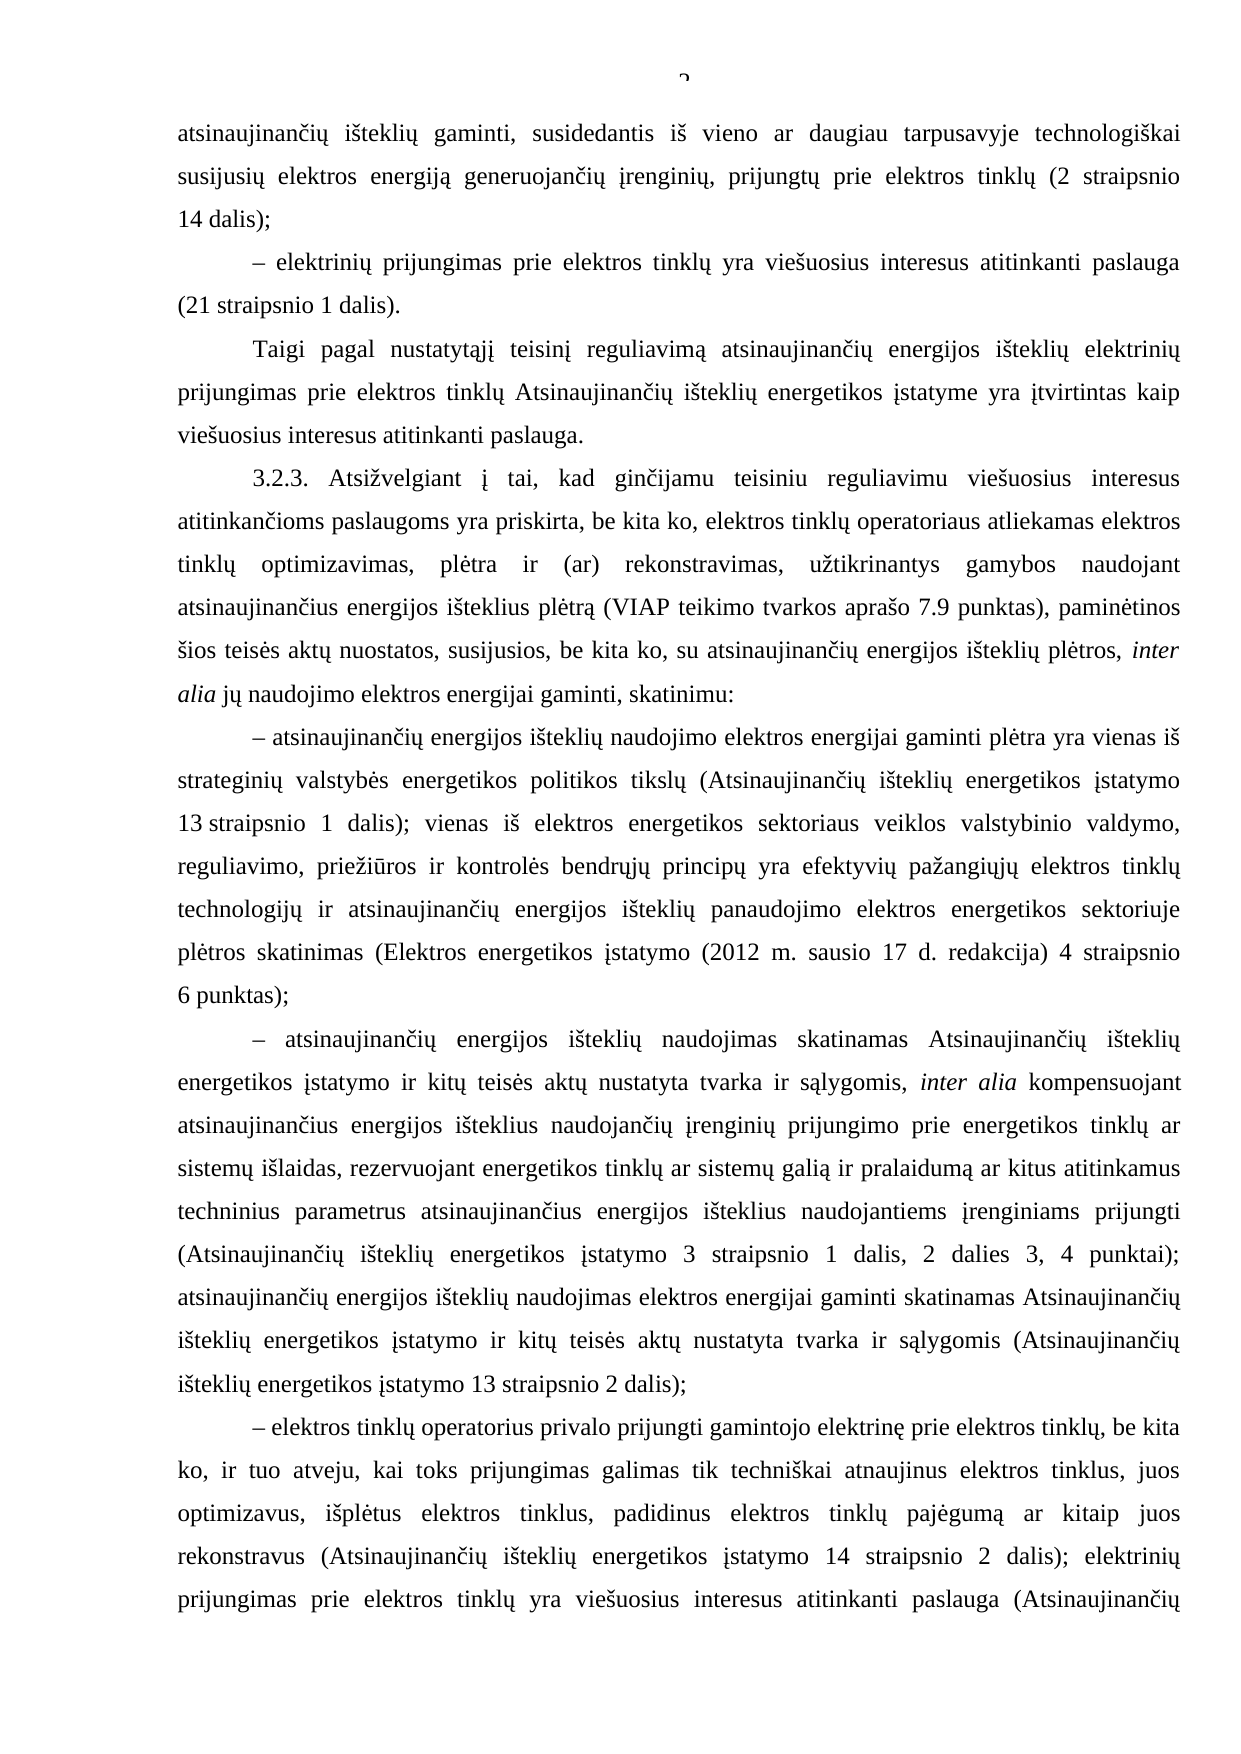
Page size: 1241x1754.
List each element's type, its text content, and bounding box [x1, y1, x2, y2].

text – atsinaujinančių energijos išteklių naudojimas skatinamas Atsinaujinančių išteklių energetikos įstatymo ir kitų teisės aktų nustatyta tvarka ir sąlygomis, inter alia kompensuojant atsinaujinančius energijos išteklius naudojančių įrenginių prijungimo prie energetikos tinklų ar sistemų išlaidas, rezervuojant energetikos tinklų ar sistemų galią ir pralaidumą ar kitus atitinkamus techninius parametrus atsinaujinančius energijos išteklius naudojantiems įrenginiams prijungti (Atsinaujinančių išteklių energetikos įstatymo 3 straipsnio 1 dalis, 2 dalies 3, 4 punktai); atsinaujinančių energijos išteklių naudojimas elektros energijai gaminti skatinamas Atsinaujinančių išteklių energetikos įstatymo ir kitų teisės aktų nustatyta tvarka ir sąlygomis (Atsinaujinančių išteklių energetikos įstatymo 13 straipsnio 2 dalis); [177, 1024, 1181, 1397]
text – elektrinių prijungimas prie elektros tinklų yra viešuosius interesus atitinkanti paslauga (21 straipsnio 1 dalis). [177, 247, 1181, 319]
text Taigi pagal nustatytąjį teisinį reguliavimą atsinaujinančių energijos išteklių elektrinių prijungimas prie elektros tinklų Atsinaujinančių išteklių energetikos įstatyme yra įtvirtintas kaip viešuosius interesus atitinkanti paslauga. [177, 334, 1181, 449]
text – elektros tinklų operatorius privalo prijungti gamintojo elektrinę prie elektros tinklų, be kita ko, ir tuo atveju, kai toks prijungimas galimas tik techniškai atnaujinus elektros tinklus, juos optimizavus, išplėtus elektros tinklus, padidinus elektros tinklų pajėgumą ar kitaip juos rekonstravus (Atsinaujinančių išteklių energetikos įstatymo 14 straipsnio 2 dalis); elektrinių prijungimas prie elektros tinklų yra viešuosius interesus atitinkanti paslauga (Atsinaujinančių [177, 1412, 1181, 1613]
text – atsinaujinančių energijos išteklių naudojimo elektros energijai gaminti plėtra yra vienas iš strateginių valstybės energetikos politikos tikslų (Atsinaujinančių išteklių energetikos įstatymo 13 straipsnio 1 dalis); vienas iš elektros energetikos sektoriaus veiklos valstybinio valdymo, reguliavimo, priežiūros ir kontrolės bendrųjų principų yra efektyvių pažangiųjų elektros tinklų technologijų ir atsinaujinančių energijos išteklių panaudojimo elektros energetikos sektoriuje plėtros skatinimas (Elektros energetikos įstatymo (2012 m. sausio 17 d. redakcija) 4 straipsnio 6 punktas); [177, 722, 1181, 1009]
text 3.2.3. Atsižvelgiant į tai, kad ginčijamu teisiniu reguliavimu viešuosius interesus atitinkančioms paslaugoms yra priskirta, be kita ko, elektros tinklų operatoriaus atliekamas elektros tinklų optimizavimas, plėtra ir (ar) rekonstravimas, užtikrinantys gamybos naudojant atsinaujinančius energijos išteklius plėtrą (VIAP teikimo tvarkos aprašo 7.9 punktas), paminėtinos šios teisės aktų nuostatos, susijusios, be kita ko, su atsinaujinančių energijos išteklių plėtros, inter alia jų naudojimo elektros energijai gaminti, skatinimu: [177, 463, 1181, 707]
text atsinaujinančių išteklių gaminti, susidedantis iš vieno ar daugiau tarpusavyje technologiškai susijusių elektros energiją generuojančių įrenginių, prijungtų prie elektros tinklų (2 straipsnio 14 dalis); [177, 118, 1181, 233]
